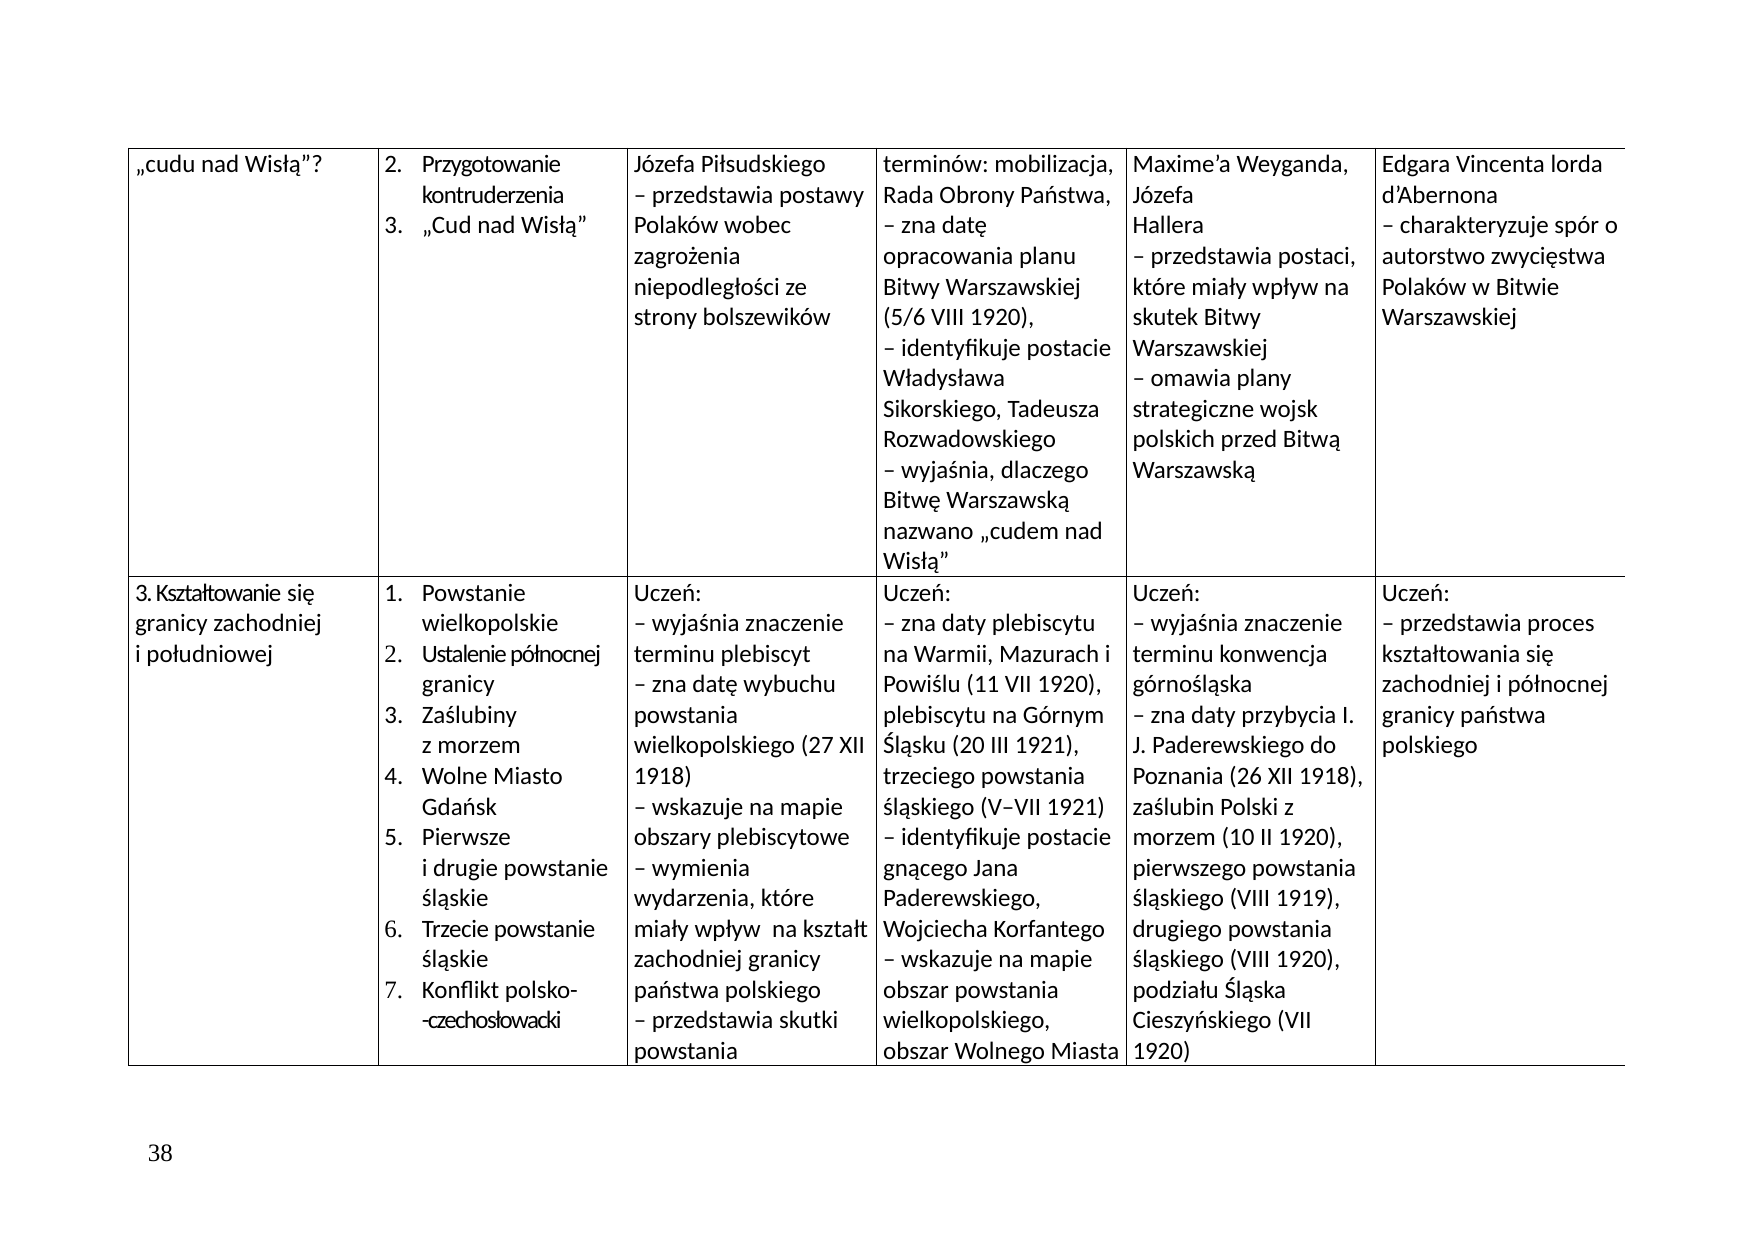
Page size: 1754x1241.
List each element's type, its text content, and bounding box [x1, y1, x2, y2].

table_cell Maxime’a Weyganda, Józefa Hallera – przedstawia postaci, które miały wpływ na skutek Bitwy Warszawskiej – omawia plany strategiczne wojsk polskich przed Bitwą Warszawską [1127, 149, 1375, 576]
table_cell 3. Kształtowanie się granicy zachodniej i południowej [129, 577, 378, 1065]
table_cell Uczeń: – przedstawia proces kształtowania się zachodniej i północnej granicy państwa polskiego [1376, 577, 1625, 1065]
table_cell Uczeń: – wyjaśnia znaczenie terminu konwencja górnośląska – zna daty przybycia I. J. Paderewskiego do Poznania (26 XII 1918), zaślubin Polski z morzem (10 II 1920), pierwszego powstania śląskiego (VIII 1919), drugiego powstania śląskiego (VIII 1920), podziału Śląska Cieszyńskiego (VII 1920) [1127, 577, 1375, 1065]
table_cell terminów: mobilizacja, Rada Obrony Państwa, – zna datę opracowania planu Bitwy Warszawskiej (5/6 VIII 1920), – identyfikuje postacie Władysława Sikorskiego, Tadeusza Rozwadowskiego – wyjaśnia, dlaczego Bitwę Warszawską nazwano „cudem nad Wisłą” [877, 149, 1126, 576]
table_cell Uczeń: – wyjaśnia znaczenie terminu plebiscyt – zna datę wybuchu powstania wielkopolskiego (27 XII 1918) – wskazuje na mapie obszary plebiscytowe – wymienia wydarzenia, które miały wpływ na kształt zachodniej granicy państwa polskiego – przedstawia skutki powstania [628, 577, 876, 1065]
table_cell Edgara Vincenta lorda d’Abernona – charakteryzuje spór o autorstwo zwycięstwa Polaków w Bitwie Warszawskiej [1376, 149, 1625, 576]
table_cell Powstanie wielkopolskie Ustalenie północnej granicy Zaślubiny z morzem Wolne Miasto Gdańsk Pierwsze i drugie powstanie śląskie Trzecie powstanie śląskie Konflikt polsko- -czechosłowacki [379, 577, 627, 1065]
table_cell Uczeń: – zna daty plebiscytu na Warmii, Mazurach i Powiślu (11 VII 1920), plebiscytu na Górnym Śląsku (20 III 1921), trzeciego powstania śląskiego (V–VII 1921) – identyfikuje postacie gnącego Jana Paderewskiego, Wojciecha Korfantego – wskazuje na mapie obszar powstania wielkopolskiego, obszar Wolnego Miasta [877, 577, 1126, 1065]
table_cell Józefa Piłsudskiego – przedstawia postawy Polaków wobec zagrożenia niepodległości ze strony bolszewików [628, 149, 876, 576]
table_cell „cudu nad Wisłą”? [129, 149, 378, 576]
table_cell Mobilizacja społeczeństwa Przygotowanie kontruderzenia „Cud nad Wisłą” [379, 149, 627, 576]
